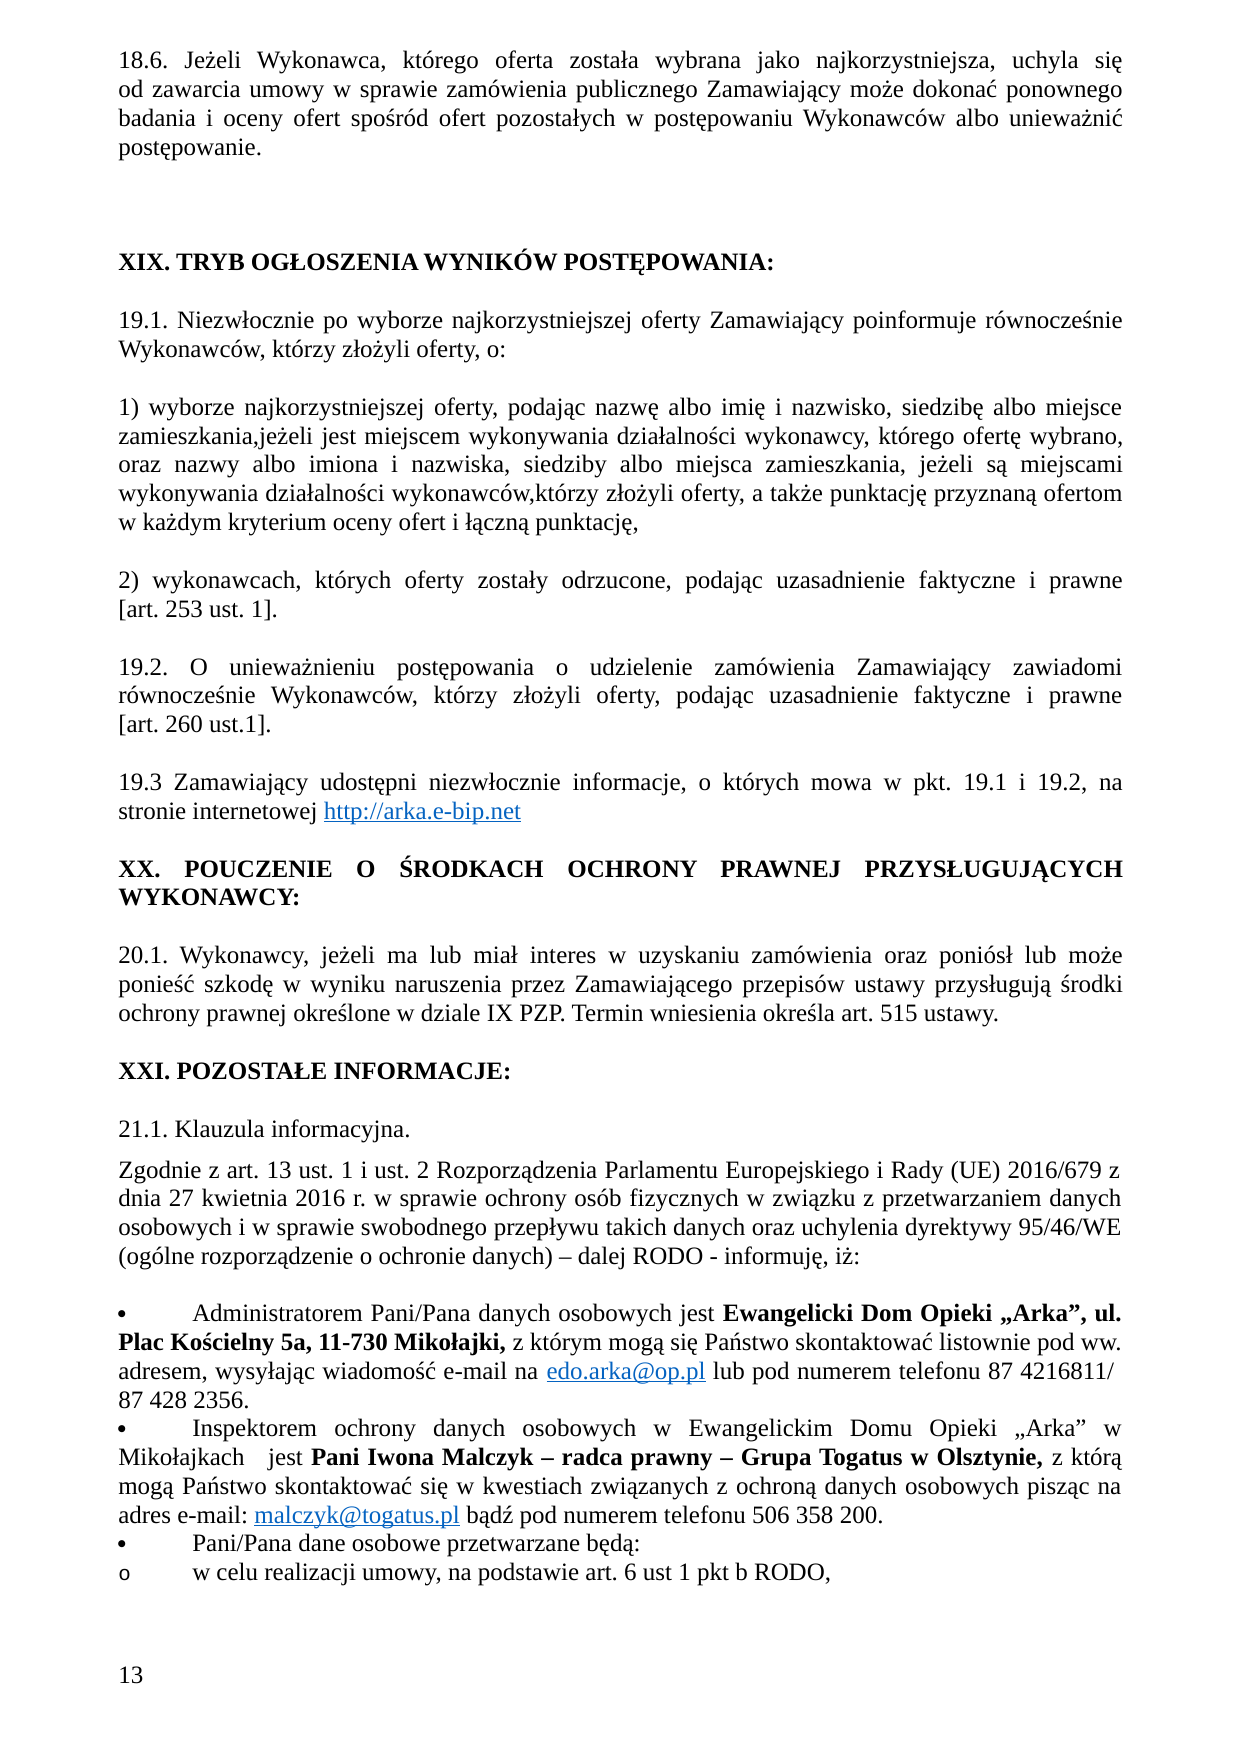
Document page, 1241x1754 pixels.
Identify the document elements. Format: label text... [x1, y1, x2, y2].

text 19.1. Niezwłocznie po wyborze najkorzystniejszej oferty Zamawiający poinformuje równocześnie Wykonawców, którzy złożyli oferty, o: [118, 305, 1124, 363]
text XIX. TRYB OGŁOSZENIA WYNIKÓW POSTĘPOWANIA: [118, 247, 1124, 276]
text 19.2. O unieważnieniu postępowania o udzielenie zamówienia Zamawiający zawiadomi równocześnie Wykonawców, którzy złożyli oferty, podając uzasadnienie faktyczne i prawne [art. 260 ust.1]. [118, 652, 1124, 738]
text 20.1. Wykonawcy, jeżeli ma lub miał interes w uzyskaniu zamówienia oraz poniósł lub może ponieść szkodę w wyniku naruszenia przez Zamawiającego przepisów ustawy przysługują środki ochrony prawnej określone w dziale IX PZP. Termin wniesienia określa art. 515 ustawy. [118, 940, 1124, 1027]
list Administratorem Pani/Pana danych osobowych jest Ewangelicki Dom Opieki „Arka”, ul. Plac Kościelny 5a, 11-730 Mikołajki, z którym mogą się Państwo skontaktować listownie pod ww. adresem, wysyłając wiadomość e-mail na edo.arka@op.pl lub pod numerem telefonu 87 4216811/ 87 428 2356. [118, 1298, 1122, 1413]
list w celu realizacji umowy, na podstawie art. 6 ust 1 pkt b RODO, [118, 1557, 1122, 1587]
text 2) wykonawcach, których oferty zostały odrzucone, podając uzasadnienie faktyczne i prawne [art. 253 ust. 1]. [118, 565, 1124, 622]
text Zgodnie z art. 13 ust. 1 i ust. 2 Rozporządzenia Parlamentu Europejskiego i Rady (UE) 2016/679 z dnia 27 kwietnia 2016 r. w sprawie ochrony osób fizycznych w związku z przetwarzaniem danych osobowych i w sprawie swobodnego przepływu takich danych oraz uchylenia dyrektywy 95/46/WE (ogólne rozporządzenie o ochronie danych) – dalej RODO - informuję, iż: [118, 1155, 1122, 1270]
text 1) wyborze najkorzystniejszej oferty, podając nazwę albo imię i nazwisko, siedzibę albo miejsce zamieszkania,jeżeli jest miejscem wykonywania działalności wykonawcy, którego ofertę wybrano, oraz nazwy albo imiona i nazwiska, siedziby albo miejsca zamieszkania, jeżeli są miejscami wykonywania działalności wykonawców,którzy złożyli oferty, a także punktację przyznaną ofertom w każdym kryterium oceny ofert i łączną punktację, [118, 392, 1124, 536]
list Pani/Pana dane osobowe przetwarzane będą: [118, 1528, 1122, 1557]
text 21.1. Klauzula informacyjna. [118, 1114, 1124, 1142]
text XX. POUCZENIE O ŚRODKACH OCHRONY PRAWNEJ PRZYSŁUGUJĄCYCH WYKONAWCY: [118, 854, 1124, 911]
text 18.6. Jeżeli Wykonawca, którego oferta została wybrana jako najkorzystniejsza, uchyla się od zawarcia umowy w sprawie zamówienia publicznego Zamawiający może dokonać ponownego badania i oceny ofert spośród ofert pozostałych w postępowaniu Wykonawców albo unieważnić postępowanie. [118, 45, 1124, 160]
list Inspektorem ochrony danych osobowych w Ewangelickim Domu Opieki „Arka” w Mikołajkach jest Pani Iwona Malczyk – radca prawny – Grupa Togatus w Olsztynie, z którą mogą Państwo skontaktować się w kwestiach związanych z ochroną danych osobowych pisząc na adres e-mail: malczyk@togatus.pl bądź pod numerem telefonu 506 358 200. [118, 1413, 1122, 1528]
text 19.3 Zamawiający udostępni niezwłocznie informacje, o których mowa w pkt. 19.1 i 19.2, na stronie internetowej http://arka.e-bip.net [118, 767, 1124, 824]
text XXI. POZOSTAŁE INFORMACJE: [118, 1056, 1124, 1084]
